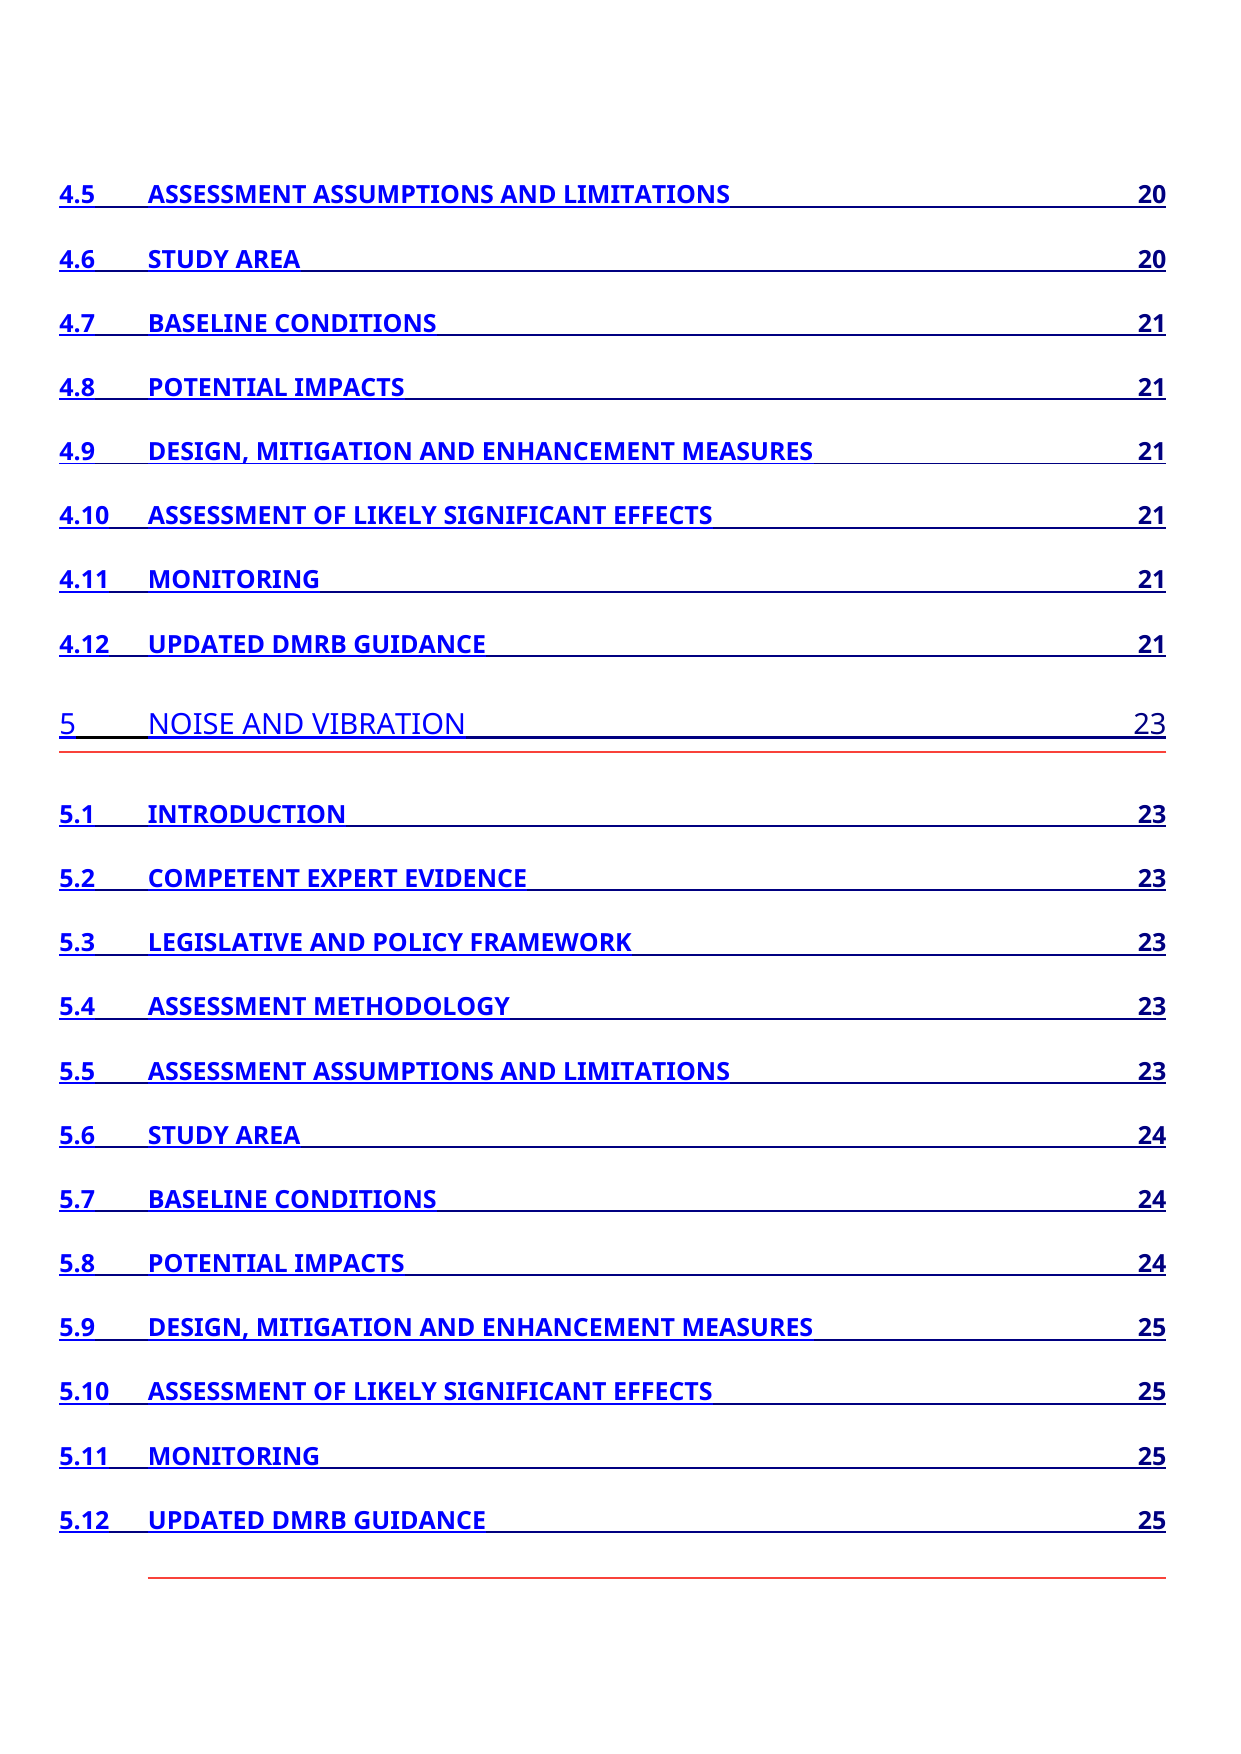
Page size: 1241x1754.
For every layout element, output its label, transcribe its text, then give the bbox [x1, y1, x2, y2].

text 4.12 Updated DMRB Guidance 21 [59, 626, 1166, 655]
text 5.12 Updated DMRB Guidance 25 [59, 1502, 1166, 1531]
text 5.1 iNTRODUCTION 23 [59, 797, 1166, 825]
text [59, 1212, 1166, 1216]
text [59, 739, 1166, 751]
text 5.8 potential impacts 24 [59, 1246, 1166, 1274]
text 5.4 ASSESSMENT METHODOLOGY 23 [59, 989, 1166, 1018]
text [59, 400, 1166, 404]
text 4.8 potential impacts 21 [59, 370, 1166, 398]
text 5.7 Baseline Conditions 24 [59, 1182, 1166, 1210]
text 5.10 ASSESSMENT of likely significant effects 25 [59, 1374, 1166, 1403]
text 5.11 MONITORING 25 [59, 1438, 1166, 1467]
text 4.11 MONITORING 21 [59, 562, 1166, 591]
text [59, 464, 1166, 468]
text 5.6 Study area 24 [59, 1117, 1166, 1146]
text 4.6 Study area 20 [59, 241, 1166, 270]
text [59, 891, 1166, 895]
text [59, 1276, 1166, 1280]
text 5 Noise and Vibration 23 [59, 703, 1166, 736]
text 4.9 design, mitigation and enhancement measures 21 [59, 434, 1166, 463]
text 5.9 design, mitigation and enhancement measures 25 [59, 1310, 1166, 1339]
text 4.7 Baseline Conditions 21 [59, 306, 1166, 334]
text 5.2 Competent Expert Evidence 23 [59, 861, 1166, 889]
text 5.5 assessment assumptions and limitations 23 [59, 1053, 1166, 1082]
text 5.3 LEGISLATIVE AND POLICY FRAMEWORK 23 [59, 925, 1166, 954]
text 4.10 ASSESSMENT of likely significant effects 21 [59, 498, 1166, 527]
text 4.5 assessment assumptions and limitations 20 [59, 177, 1166, 206]
text [59, 827, 1166, 831]
